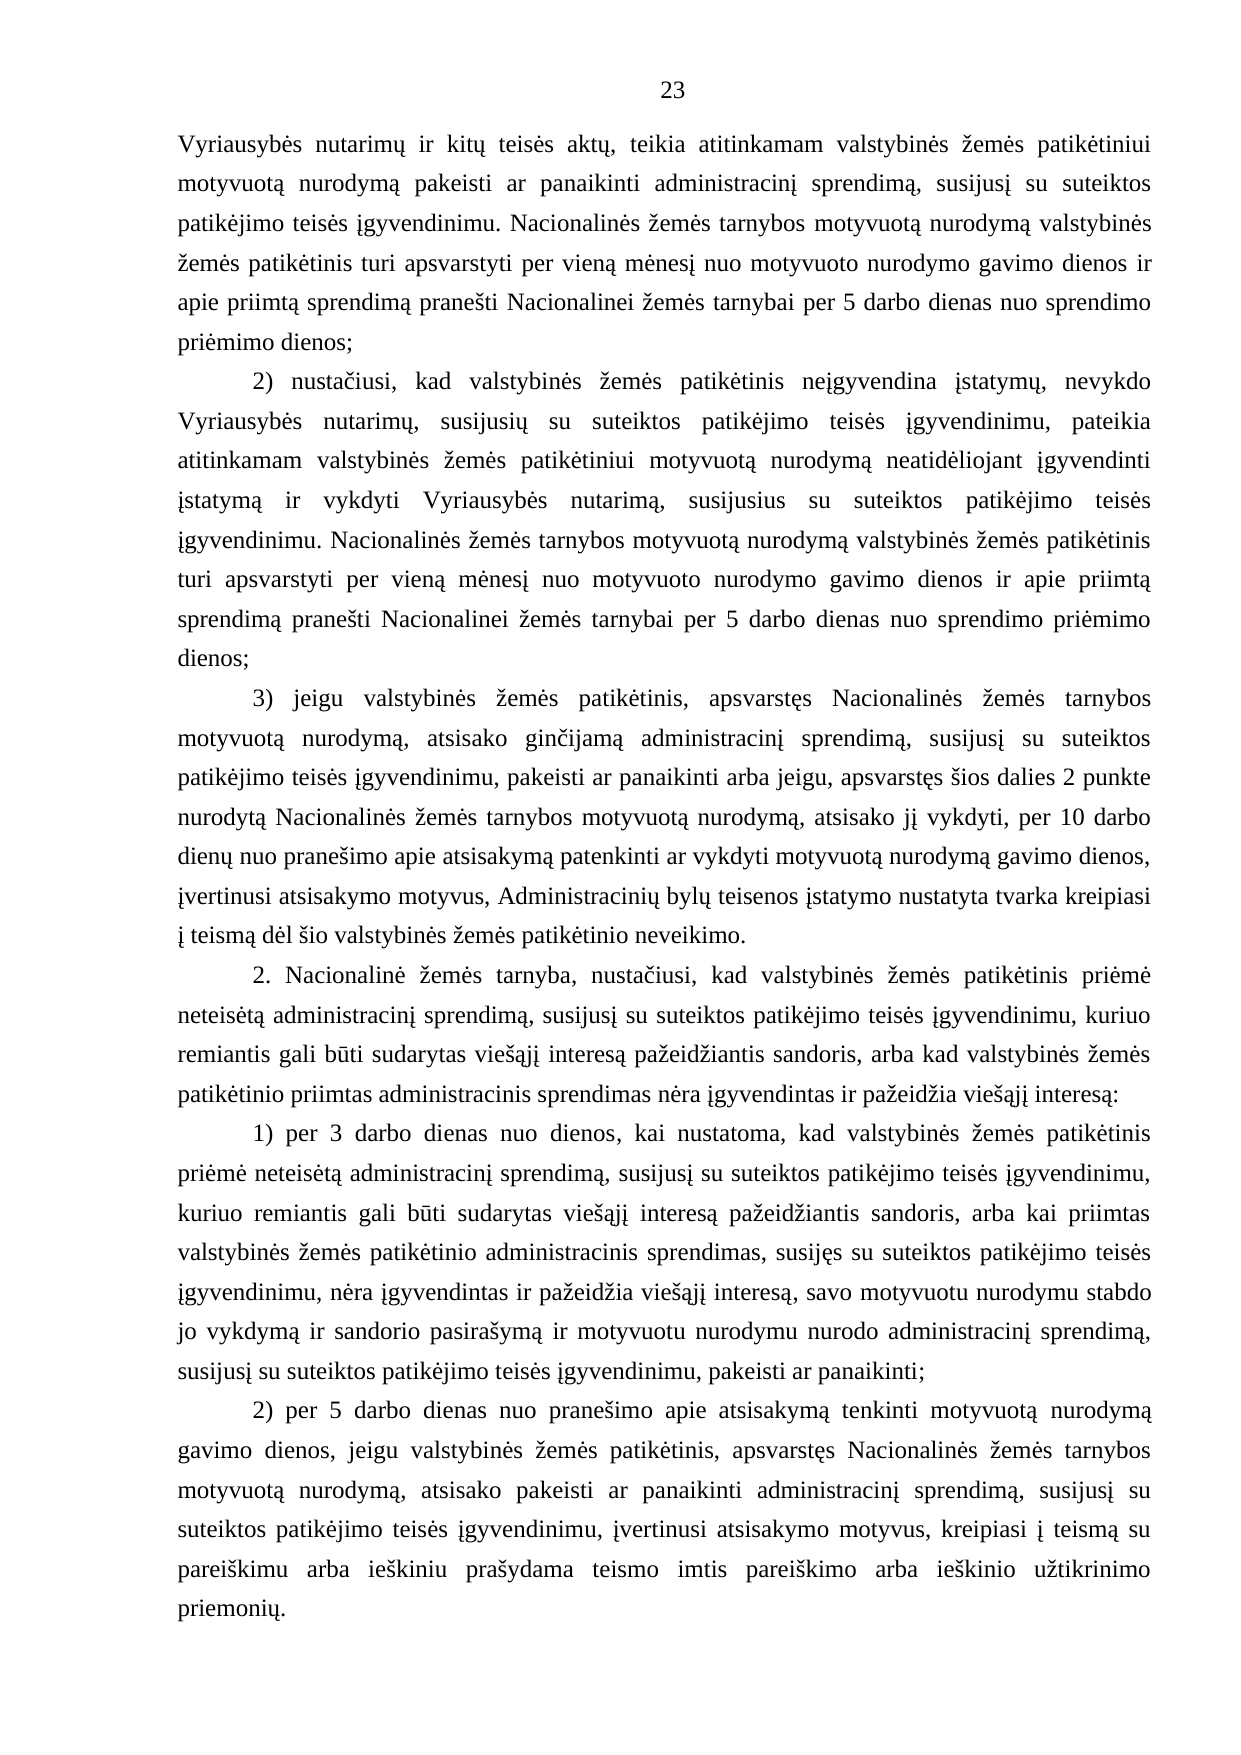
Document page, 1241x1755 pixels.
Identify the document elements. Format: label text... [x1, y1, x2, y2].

text 3) jeigu valstybinės žemės patikėtinis, apsvarstęs Nacionalinės žemės tarnybos motyvuotą nurodymą, atsisako ginčijamą administracinį sprendimą, susijusį su suteiktos patikėjimo teisės įgyvendinimu, pakeisti ar panaikinti arba jeigu, apsvarstęs šios dalies 2 punkte nurodytą Nacionalinės žemės tarnybos motyvuotą nurodymą, atsisako jį vykdyti, per 10 darbo dienų nuo pranešimo apie atsisakymą patenkinti ar vykdyti motyvuotą nurodymą gavimo dienos, įvertinusi atsisakymo motyvus, Administracinių bylų teisenos įstatymo nustatyta tvarka kreipiasi į teismą dėl šio valstybinės žemės patikėtinio neveikimo. [177, 672, 1152, 949]
text 2. Nacionalinė žemės tarnyba, nustačiusi, kad valstybinės žemės patikėtinis priėmė neteisėtą administracinį sprendimą, susijusį su suteiktos patikėjimo teisės įgyvendinimu, kuriuo remiantis gali būti sudarytas viešąjį interesą pažeidžiantis sandoris, arba kad valstybinės žemės patikėtinio priimtas administracinis sprendimas nėra įgyvendintas ir pažeidžia viešąjį interesą: [177, 949, 1152, 1108]
text Vyriausybės nutarimų ir kitų teisės aktų, teikia atitinkamam valstybinės žemės patikėtiniui motyvuotą nurodymą pakeisti ar panaikinti administracinį sprendimą, susijusį su suteiktos patikėjimo teisės įgyvendinimu. Nacionalinės žemės tarnybos motyvuotą nurodymą valstybinės žemės patikėtinis turi apsvarstyti per vieną mėnesį nuo motyvuoto nurodymo gavimo dienos ir apie priimtą sprendimą pranešti Nacionalinei žemės tarnybai per 5 darbo dienas nuo sprendimo priėmimo dienos; [177, 118, 1152, 356]
text 2) nustačiusi, kad valstybinės žemės patikėtinis neįgyvendina įstatymų, nevykdo Vyriausybės nutarimų, susijusių su suteiktos patikėjimo teisės įgyvendinimu, pateikia atitinkamam valstybinės žemės patikėtiniui motyvuotą nurodymą neatidėliojant įgyvendinti įstatymą ir vykdyti Vyriausybės nutarimą, susijusius su suteiktos patikėjimo teisės įgyvendinimu. Nacionalinės žemės tarnybos motyvuotą nurodymą valstybinės žemės patikėtinis turi apsvarstyti per vieną mėnesį nuo motyvuoto nurodymo gavimo dienos ir apie priimtą sprendimą pranešti Nacionalinei žemės tarnybai per 5 darbo dienas nuo sprendimo priėmimo dienos; [177, 356, 1152, 672]
text 2) per 5 darbo dienas nuo pranešimo apie atsisakymą tenkinti motyvuotą nurodymą gavimo dienos, jeigu valstybinės žemės patikėtinis, apsvarstęs Nacionalinės žemės tarnybos motyvuotą nurodymą, atsisako pakeisti ar panaikinti administracinį sprendimą, susijusį su suteiktos patikėjimo teisės įgyvendinimu, įvertinusi atsisakymo motyvus, kreipiasi į teismą su pareiškimu arba ieškiniu prašydama teismo imtis pareiškimo arba ieškinio užtikrinimo priemonių. [177, 1385, 1152, 1622]
text 1) per 3 darbo dienas nuo dienos, kai nustatoma, kad valstybinės žemės patikėtinis priėmė neteisėtą administracinį sprendimą, susijusį su suteiktos patikėjimo teisės įgyvendinimu, kuriuo remiantis gali būti sudarytas viešąjį interesą pažeidžiantis sandoris, arba kai priimtas valstybinės žemės patikėtinio administracinis sprendimas, susijęs su suteiktos patikėjimo teisės įgyvendinimu, nėra įgyvendintas ir pažeidžia viešąjį interesą, savo motyvuotu nurodymu stabdo jo vykdymą ir sandorio pasirašymą ir motyvuotu nurodymu nurodo administracinį sprendimą, susijusį su suteiktos patikėjimo teisės įgyvendinimu, pakeisti ar panaikinti; [177, 1108, 1152, 1385]
